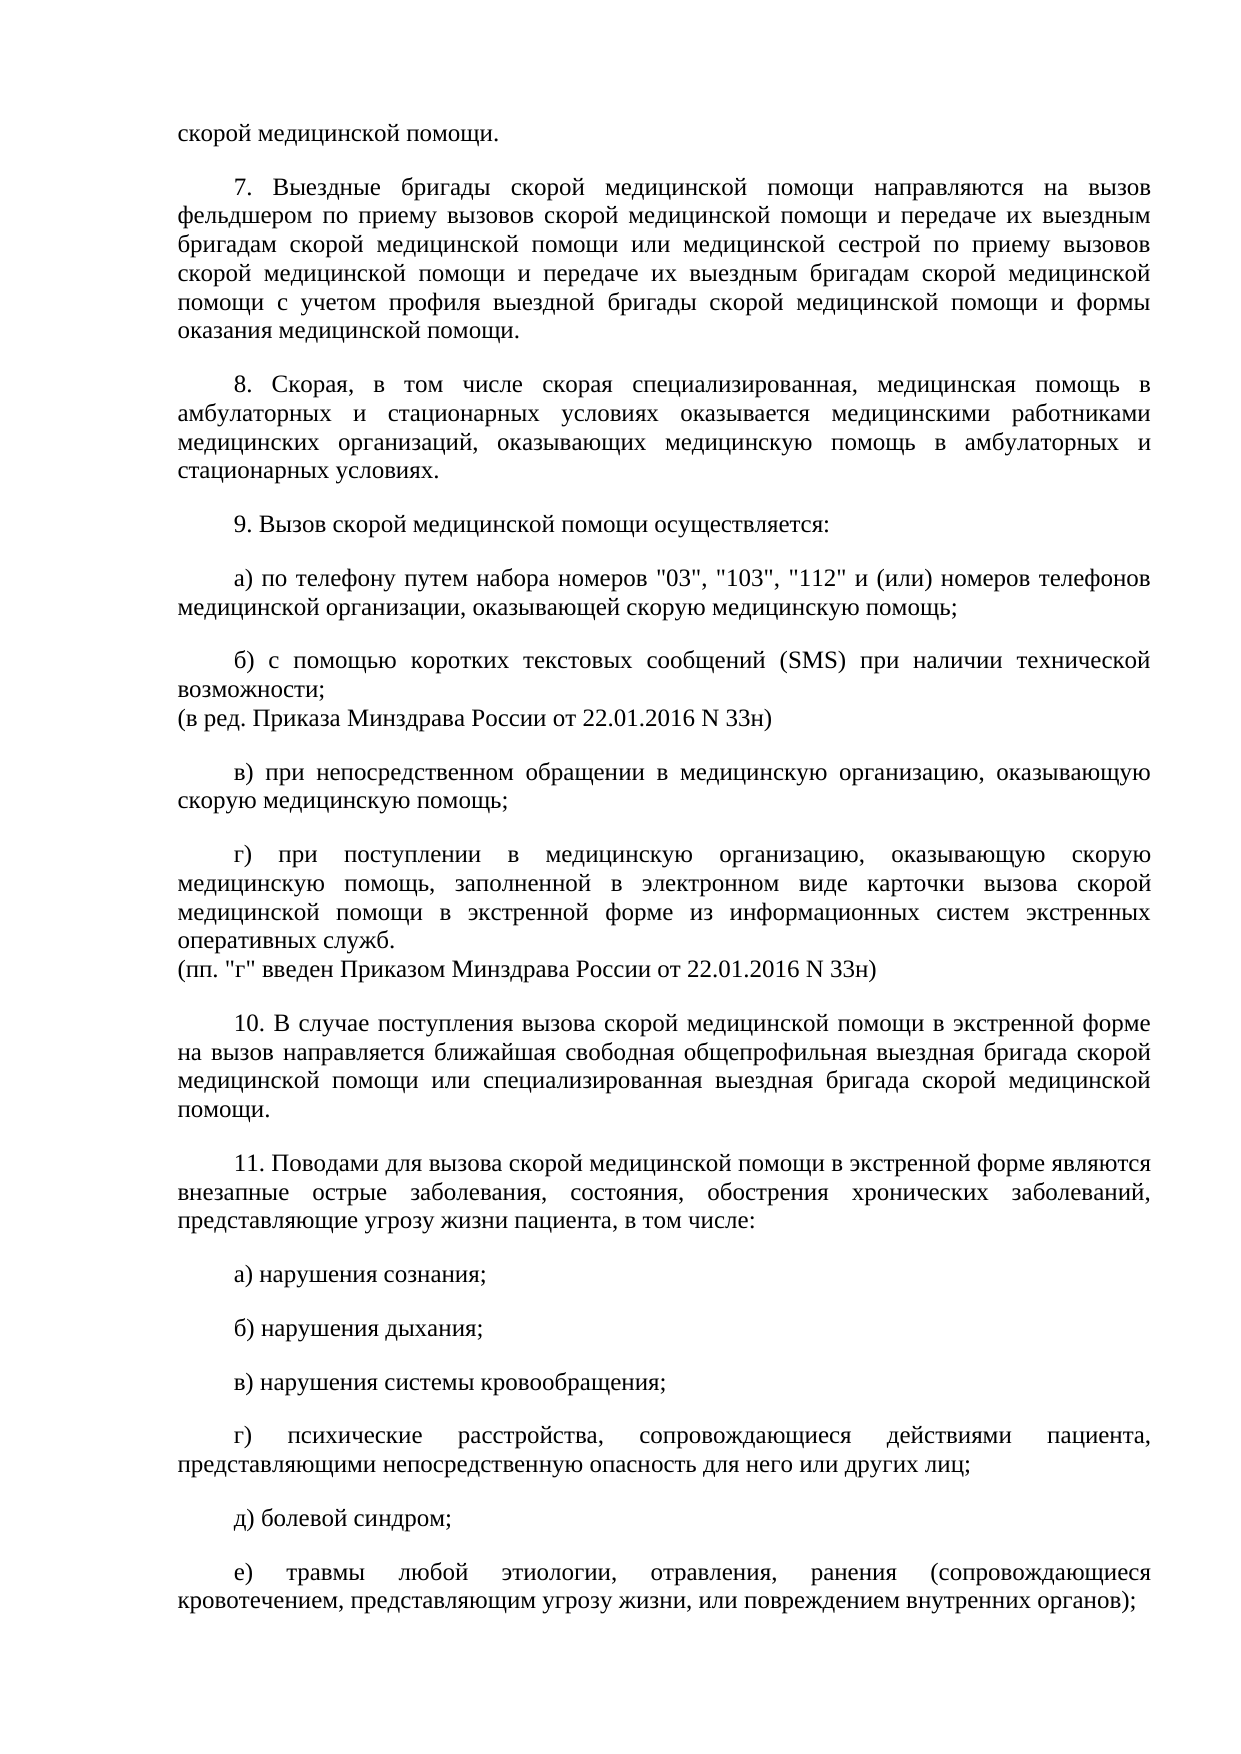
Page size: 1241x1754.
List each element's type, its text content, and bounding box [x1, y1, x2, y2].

text а) нарушения сознания; [177, 1259, 1152, 1288]
text д) болевой синдром; [177, 1503, 1152, 1532]
text 11. Поводами для вызова скорой медицинской помощи в экстренной форме являются внезапные острые заболевания, состояния, обострения хронических заболеваний, представляющие угрозу жизни пациента, в том числе: [177, 1148, 1152, 1234]
text 10. В случае поступления вызова скорой медицинской помощи в экстренной форме на вызов направляется ближайшая свободная общепрофильная выездная бригада скорой медицинской помощи или специализированная выездная бригада скорой медицинской помощи. [177, 1008, 1152, 1123]
text г) психические расстройства, сопровождающиеся действиями пациента, представляющими непосредственную опасность для него или других лиц; [177, 1421, 1152, 1478]
text г) при поступлении в медицинскую организацию, оказывающую скорую медицинскую помощь, заполненной в электронном виде карточки вызова скорой медицинской помощи в экстренной форме из информационных систем экстренных оперативных служб. [177, 839, 1152, 954]
text скорой медицинской помощи. [177, 118, 1152, 147]
text е) травмы любой этиологии, отравления, ранения (сопровождающиеся кровотечением, представляющим угрозу жизни, или повреждением внутренних органов); [177, 1557, 1152, 1614]
text 7. Выездные бригады скорой медицинской помощи направляются на вызов фельдшером по приему вызовов скорой медицинской помощи и передаче их выездным бригадам скорой медицинской помощи или медицинской сестрой по приему вызовов скорой медицинской помощи и передаче их выездным бригадам скорой медицинской помощи с учетом профиля выездной бригады скорой медицинской помощи и формы оказания медицинской помощи. [177, 172, 1152, 344]
text 8. Скорая, в том числе скорая специализированная, медицинская помощь в амбулаторных и стационарных условиях оказывается медицинскими работниками медицинских организаций, оказывающих медицинскую помощь в амбулаторных и стационарных условиях. [177, 369, 1152, 484]
text (пп. "г" введен Приказом Минздрава России от 22.01.2016 N 33н) [177, 954, 1152, 983]
text б) с помощью коротких текстовых сообщений (SMS) при наличии технической возможности; [177, 646, 1152, 703]
text 9. Вызов скорой медицинской помощи осуществляется: [177, 509, 1152, 538]
text в) при непосредственном обращении в медицинскую организацию, оказывающую скорую медицинскую помощь; [177, 757, 1152, 814]
text б) нарушения дыхания; [177, 1313, 1152, 1342]
text (в ред. Приказа Минздрава России от 22.01.2016 N 33н) [177, 703, 1152, 732]
text а) по телефону путем набора номеров "03", "103", "112" и (или) номеров телефонов медицинской организации, оказывающей скорую медицинскую помощь; [177, 563, 1152, 621]
text в) нарушения системы кровообращения; [177, 1367, 1152, 1396]
